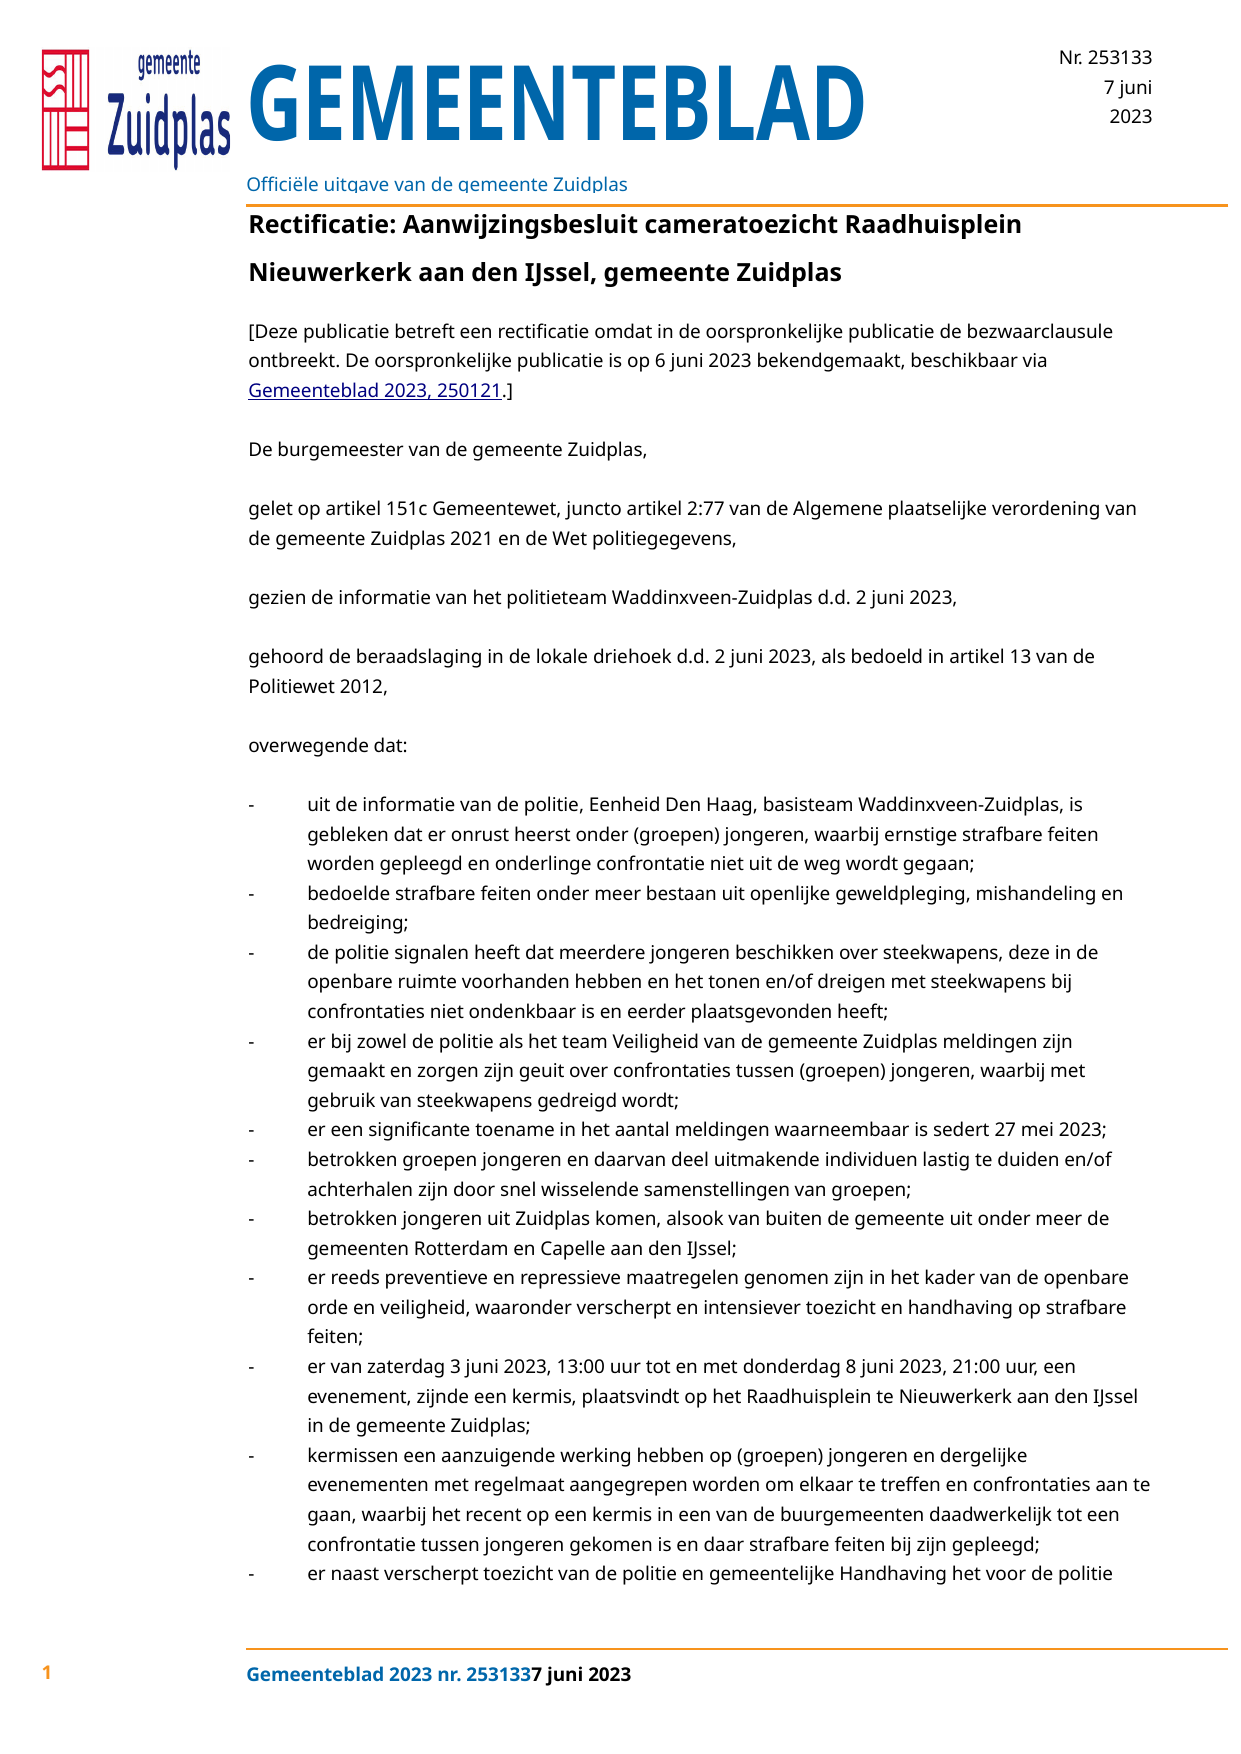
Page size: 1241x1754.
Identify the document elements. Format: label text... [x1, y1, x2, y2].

picture [41, 47, 231, 172]
list de politie signalen heeft dat meerdere jongeren beschikken over steekwapens, deze in de openbare ruimte voorhanden hebben en het tonen en/of dreigen met steekwapens bij confrontaties niet ondenkbaar is en eerder plaatsgevonden heeft; [248, 939, 1152, 1024]
text gelet op artikel 151c Gemeentewet, juncto artikel 2:77 van de Algemene plaatselijke verordening van de gemeente Zuidplas 2021 en de Wet politiegegevens, [248, 495, 1152, 551]
list bedoelde strafbare feiten onder meer bestaan uit openlijke geweldpleging, mishandeling en bedreiging; [248, 880, 1152, 935]
list er reeds preventieve en repressieve maatregelen genomen zijn in het kader van de openbare orde en veiligheid, waaronder verscherpt en intensiever toezicht en handhaving op strafbare feiten; [248, 1264, 1152, 1349]
text overwegende dat: [248, 732, 1152, 758]
text De burgemeester van de gemeente Zuidplas, [248, 436, 1152, 462]
list betrokken jongeren uit Zuidplas komen, alsook van buiten de gemeente uit onder meer de gemeenten Rotterdam en Capelle aan den IJssel; [248, 1205, 1152, 1261]
text gehoord de beraadslaging in de lokale driehoek d.d. 2 juni 2023, als bedoeld in artikel 13 van de Politiewet 2012, [248, 643, 1152, 699]
list er van zaterdag 3 juni 2023, 13:00 uur tot en met donderdag 8 juni 2023, 21:00 uur, een evenement, zijnde een kermis, plaatsvindt op het Raadhuisplein te Nieuwerkerk aan den IJssel in de gemeente Zuidplas; [248, 1353, 1152, 1438]
list er naast verscherpt toezicht van de politie en gemeentelijke Handhaving het voor de politie [248, 1560, 1152, 1586]
text Rectificatie: Aanwijzingsbesluit cameratoezicht Raadhuisplein Nieuwerkerk aan den IJssel, gemeente Zuidplas [248, 207, 1152, 288]
list kermissen een aanzuigende werking hebben op (groepen) jongeren en dergelijke evenementen met regelmaat aangegrepen worden om elkaar te treffen en confrontaties aan te gaan, waarbij het recent op een kermis in een van de buurgemeenten daadwerkelijk tot een confrontatie tussen jongeren gekomen is en daar strafbare feiten bij zijn gepleegd; [248, 1442, 1152, 1557]
list er een significante toename in het aantal meldingen waarneembaar is sedert 27 mei 2023; [248, 1117, 1152, 1142]
text gezien de informatie van het politieteam Waddinxveen-Zuidplas d.d. 2 juni 2023, [248, 584, 1152, 610]
list er bij zowel de politie als het team Veiligheid van de gemeente Zuidplas meldingen zijn gemaakt en zorgen zijn geuit over confrontaties tussen (groepen) jongeren, waarbij met gebruik van steekwapens gedreigd wordt; [248, 1028, 1152, 1113]
list uit de informatie van de politie, Eenheid Den Haag, basisteam Waddinxveen-Zuidplas, is gebleken dat er onrust heerst onder (groepen) jongeren, waarbij ernstige strafbare feiten worden gepleegd en onderlinge confrontatie niet uit de weg wordt gegaan; [248, 791, 1152, 876]
text [Deze publicatie betreft een rectificatie omdat in de oorspronkelijke publicatie de bezwaarclausule ontbreekt. De oorspronkelijke publicatie is op 6 juni 2023 bekendgemaakt, beschikbaar via Gemeenteblad 2023, 250121.] [248, 318, 1152, 403]
list betrokken groepen jongeren en daarvan deel uitmakende individuen lastig te duiden en/of achterhalen zijn door snel wisselende samenstellingen van groepen; [248, 1146, 1152, 1202]
